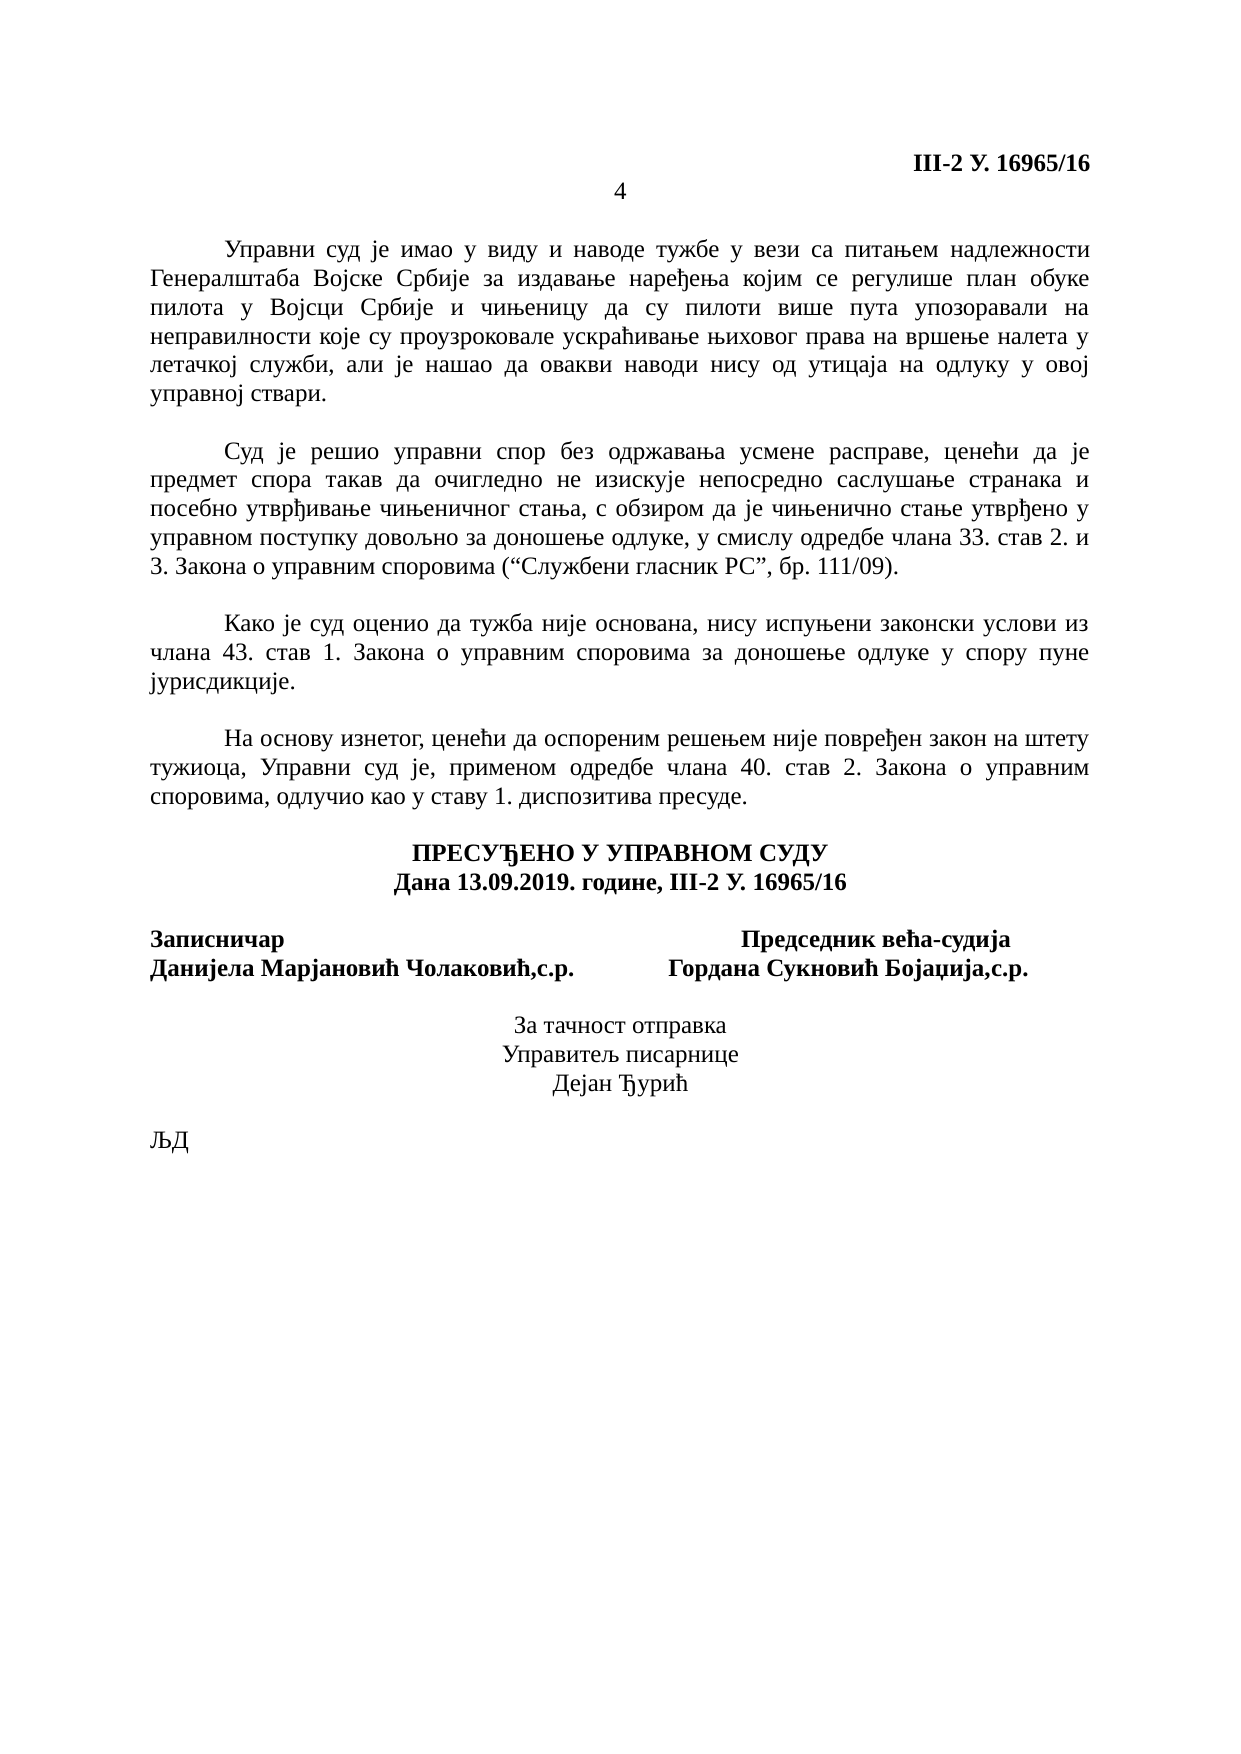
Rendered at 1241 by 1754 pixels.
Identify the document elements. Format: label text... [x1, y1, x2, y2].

text Како је суд оценио да тужба није основана, нису испуњени законски услови из члана 43. став 1. Закона о управним споровима за доношење одлуке у спору пуне јурисдикције. [150, 608, 1090, 694]
text Управитељ писарнице [150, 1039, 1090, 1068]
text На основу изнетог, ценећи да оспореним решењем није повређен закон на штету тужиоца, Управни суд је, применом одредбе члана 40. став 2. Закона о управним споровима, одлучио као у ставу 1. диспозитива пресуде. [150, 723, 1090, 809]
text ПРЕСУЂЕНО У УПРАВНОМ СУДУ [150, 838, 1090, 867]
text За тачност отправка [150, 1010, 1090, 1039]
text Суд је решио управни спор без одржавања усмене расправе, ценећи да је предмет спора такав да очигледно не изискује непосредно саслушање странака и посебно утврђивање чињеничног стања, с обзиром да је чињенично стање утврђено у управном поступку довољно за доношење одлуке, у смислу одредбе члана 33. став 2. и 3. Закона о управним споровима (“Службени гласник РС”, бр. 111/09). [150, 436, 1090, 579]
text Управни суд је имао у виду и наводе тужбе у вези са питањем надлежности Генералштаба Војске Србије за издавање наређења којим се регулише план обуке пилота у Војсци Србије и чињеницу да су пилоти више пута упозоравали на неправилности које су проузроковале ускраћивање њиховог права на вршење налета у летачкој служби, али је нашао да овакви наводи нису од утицаја на одлуку у овој управној ствари. [150, 234, 1090, 407]
text Записничар Председник већа-судија [150, 924, 1090, 953]
text Данијела Марјановић Чолаковић,с.р. Гордана Сукновић Бојаџија,с.р. [150, 953, 1090, 981]
text ЉД [150, 1125, 1090, 1154]
text Дана 13.09.2019. године, III-2 У. 16965/16 [150, 867, 1090, 896]
text Дејан Ђурић [150, 1068, 1090, 1096]
